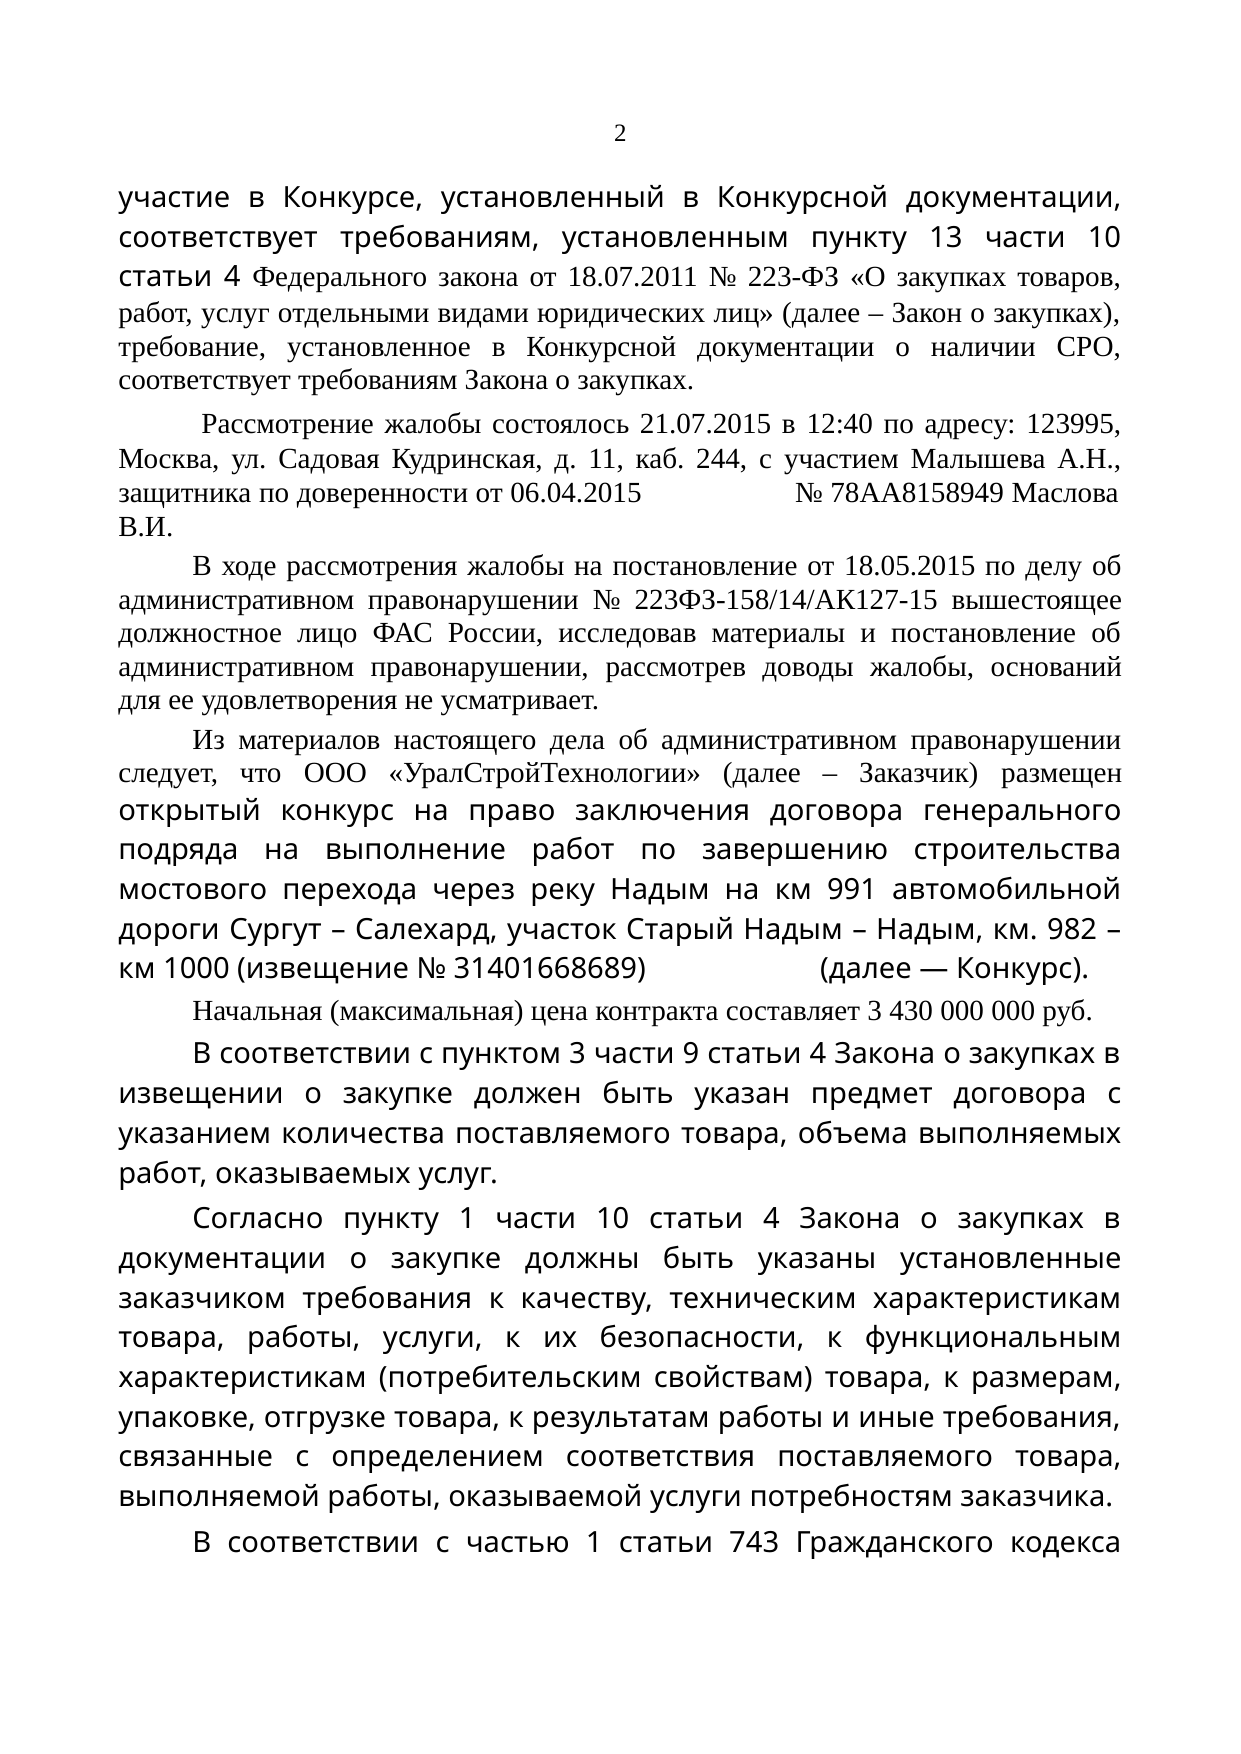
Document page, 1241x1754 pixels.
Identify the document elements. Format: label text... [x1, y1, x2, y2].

text В ходе рассмотрения жалобы на постановление от 18.05.2015 по делу об административном правонарушении № 223ФЗ-158/14/АК127-15 вышестоящее должностное лицо ФАС России, исследовав материалы и постановление об административном правонарушении, рассмотрев доводы жалобы, оснований для ее удовлетворения не усматривает. [118, 548, 1122, 716]
text В соответствии с пунктом 3 части 9 статьи 4 Закона о закупках в извещении о закупке должен быть указан предмет договора с указанием количества поставляемого товара, объема выполняемых работ, оказываемых услуг. [118, 1033, 1122, 1192]
text Согласно пункту 1 части 10 статьи 4 Закона о закупках в документации о закупке должны быть указаны установленные заказчиком требования к качеству, техническим характеристикам товара, работы, услуги, к их безопасности, к функциональным характеристикам (потребительским свойствам) товара, к размерам, упаковке, отгрузке товара, к результатам работы и иные требования, связанные с определением соответствия поставляемого товара, выполняемой работы, оказываемой услуги потребностям заказчика. [118, 1197, 1122, 1515]
text Из материалов настоящего дела об административном правонарушении следует, что ООО «УралСтройТехнологии» (далее – Заказчик) размещен открытый конкурс на право заключения договора генерального подряда на выполнение работ по завершению строительства мостового перехода через реку Надым на км 991 автомобильной дороги Сургут – Салехард, участок Старый Надым – Надым, км. 982 – км 1000 (извещение № 31401668689) (далее — Конкурс). [118, 722, 1122, 987]
text В соответствии с частью 1 статьи 743 Гражданского кодекса [118, 1521, 1122, 1561]
text участие в Конкурсе, установленный в Конкурсной документации, соответствует требованиям, установленным пункту 13 части 10 статьи 4 Федерального закона от 18.07.2011 № 223-ФЗ «О закупках товаров, работ, услуг отдельными видами юридических лиц» (далее – Закон о закупках), требование, установленное в Конкурсной документации о наличии СРО, соответствует требованиям Закона о закупках. [118, 176, 1122, 396]
text Рассмотрение жалобы состоялось 21.07.2015 в 12:40 по адресу: 123995, Москва, ул. Садовая Кудринская, д. 11, каб. 244, с участием Малышева А.Н., защитника по доверенности от 06.04.2015 № 78АА8158949 Маслова В.И. [118, 402, 1122, 542]
text Начальная (максимальная) цена контракта составляет 3 430 000 000 руб. [118, 993, 1122, 1027]
